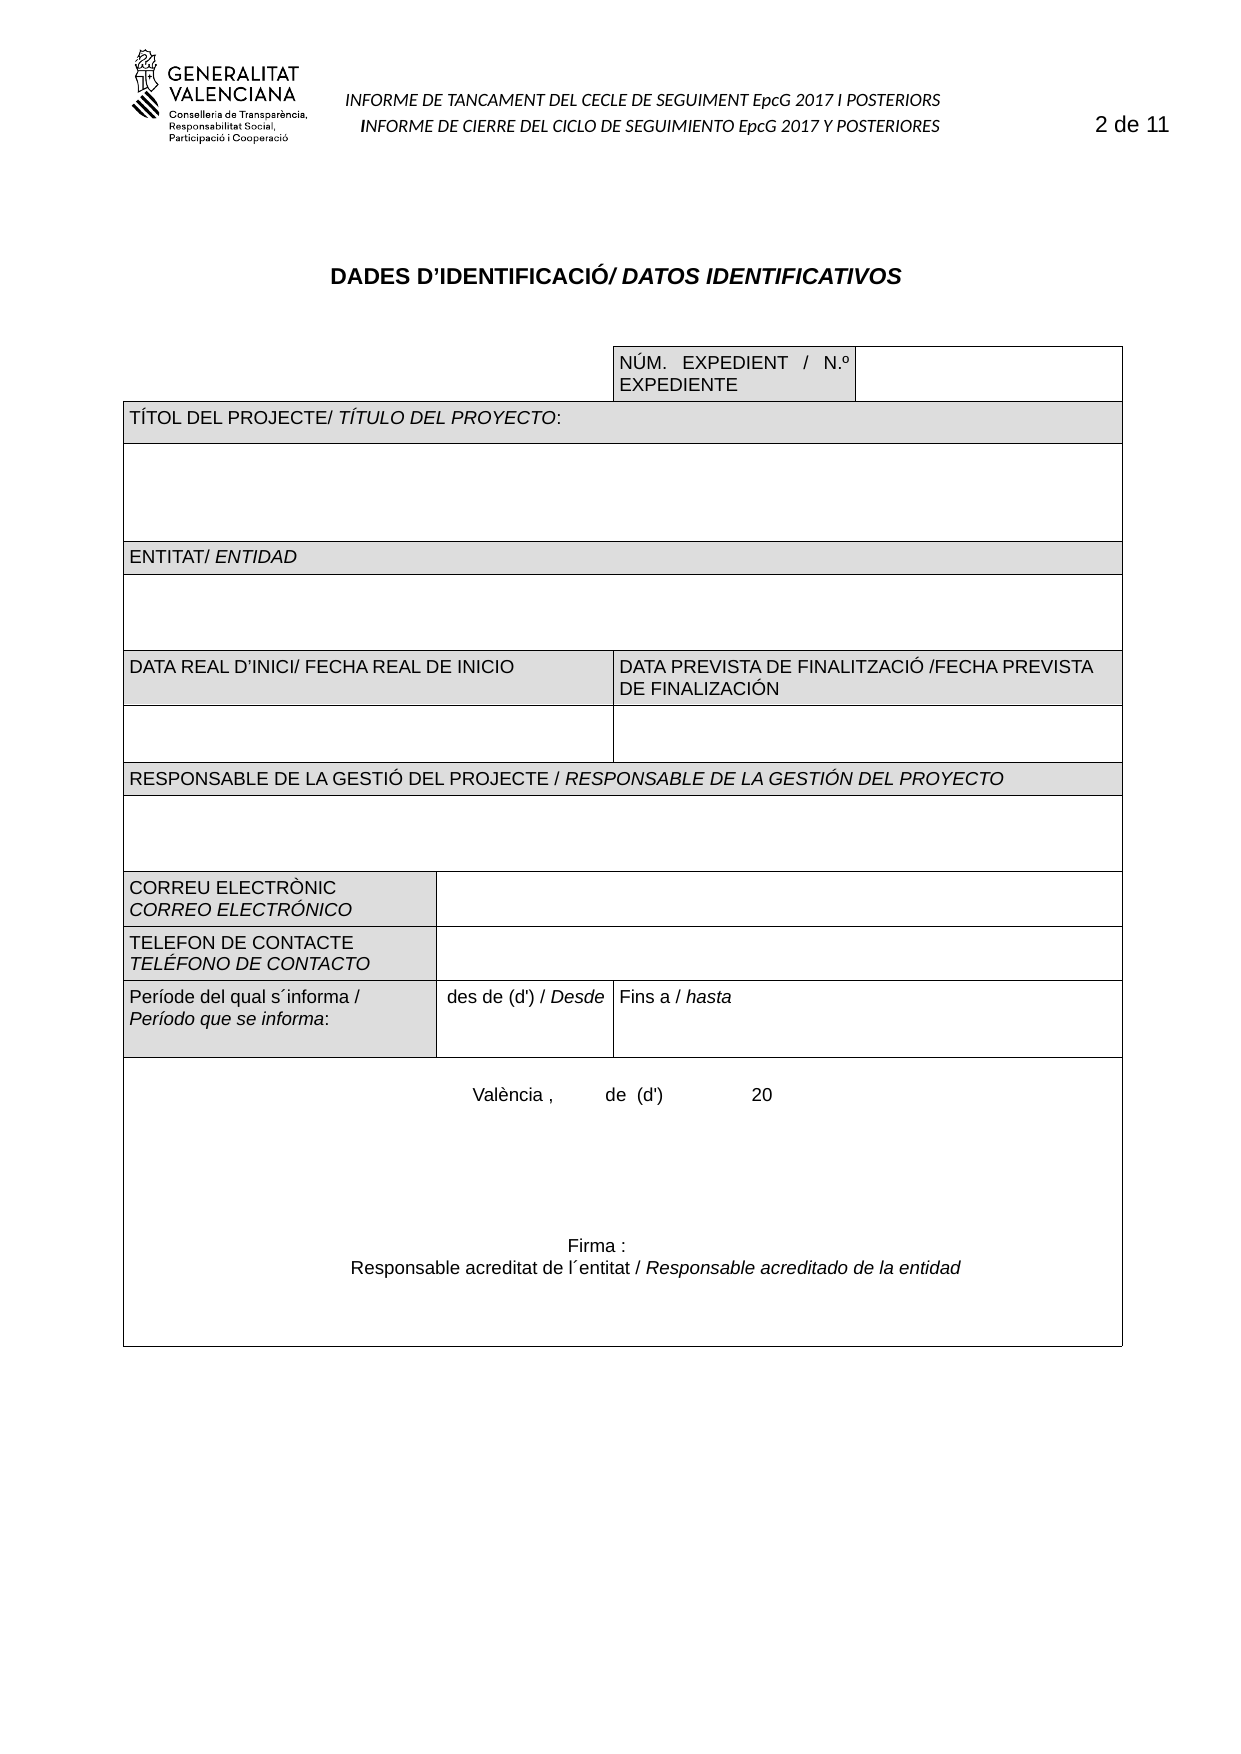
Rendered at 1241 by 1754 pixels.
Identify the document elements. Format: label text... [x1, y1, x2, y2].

table_cell València , de (d') 20 Firma : Responsable acreditat de l´entitat / Responsable acreditado de la entidad [124, 1058, 1122, 1346]
table_cell [437, 927, 1122, 980]
table_cell CORREU ELECTRÒNIC CORREO ELECTRÓNICO [124, 872, 436, 926]
text DADES D’IDENTIFICACIÓ/ DATOS IDENTIFICATIVOS [118, 263, 1122, 289]
table_header NÚM. EXPEDIENT / N.º EXPEDIENTE [614, 347, 855, 401]
table_cell TÍTOL DEL PROJECTE/ TÍTULO DEL PROYECTO: [124, 402, 1122, 443]
table_cell des de (d') / Desde [437, 981, 613, 1057]
table_cell DATA PREVISTA DE FINALITZACIÓ /FECHA PREVISTA DE FINALIZACIÓN [614, 651, 1122, 704]
picture [120, 42, 315, 152]
table_cell [124, 796, 1122, 871]
table_cell [124, 706, 613, 762]
table_cell [614, 706, 1122, 762]
table_cell [124, 575, 1122, 650]
table_cell Fins a / hasta [614, 981, 1122, 1057]
table_cell [124, 444, 1122, 541]
table_header [856, 347, 1122, 401]
table_cell RESPONSABLE DE LA GESTIÓ DEL PROJECTE / RESPONSABLE DE LA GESTIÓN DEL PROYECTO [124, 763, 1122, 795]
table_cell [437, 872, 1122, 926]
table_cell TELEFON DE CONTACTE TELÉFONO DE CONTACTO [124, 927, 436, 980]
table_cell DATA REAL D’INICI/ FECHA REAL DE INICIO [124, 651, 613, 704]
table_cell ENTITAT/ ENTIDAD [124, 542, 1122, 574]
table_cell Període del qual s´informa / Período que se informa: [124, 981, 436, 1057]
table_header [123, 346, 613, 401]
